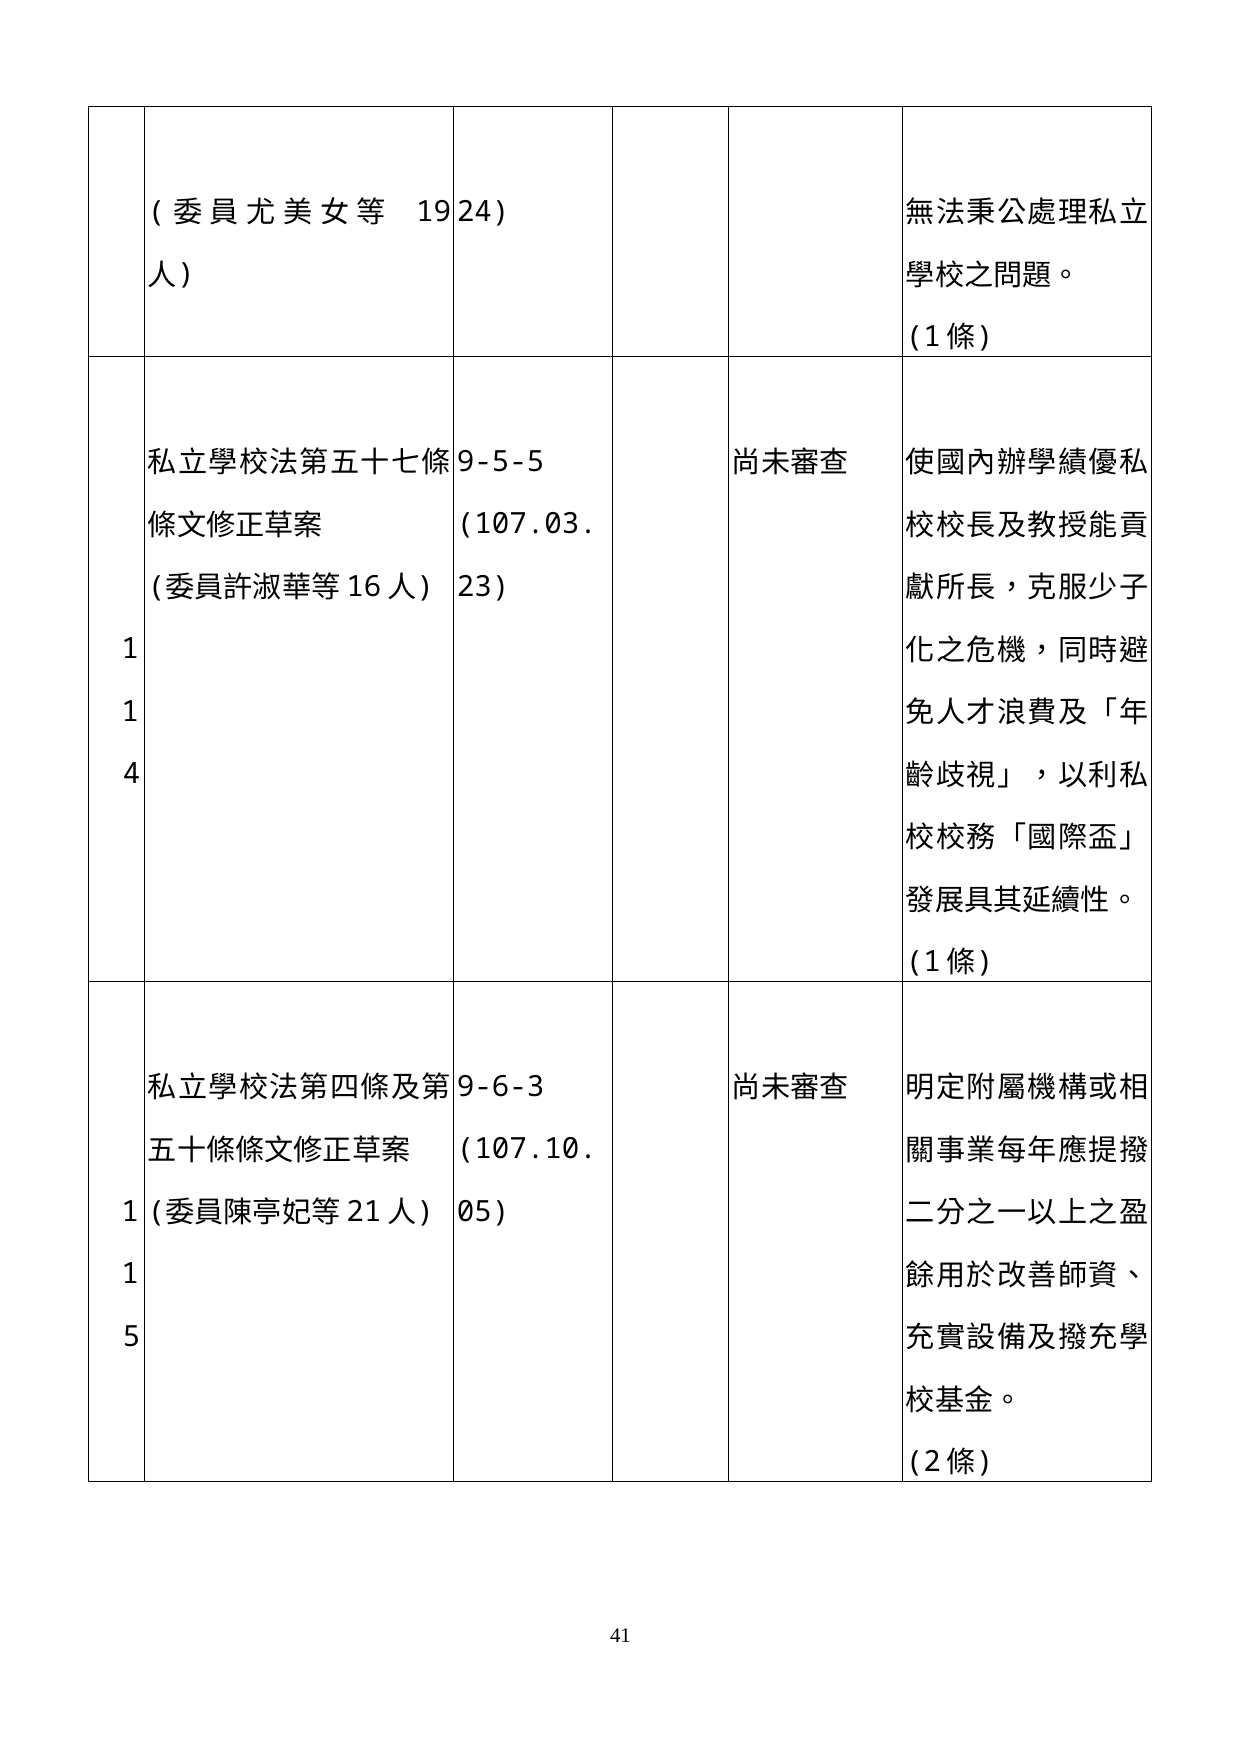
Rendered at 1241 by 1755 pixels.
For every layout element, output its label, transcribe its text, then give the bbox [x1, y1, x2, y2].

table_cell 私立學校法第四條及第五十條條文修正草案 (委員陳亭妃等21人) [145, 982, 453, 1481]
table_cell 明定附屬機構或相關事業每年應提撥二分之一以上之盈餘用於改善師資、充實設備及撥充學校基金。 (2條) [903, 982, 1151, 1481]
table_cell [729, 107, 902, 356]
table_cell 9-5-5 (107.03.23) [454, 357, 612, 981]
table_cell 尚未審查 [729, 357, 902, 981]
table_cell [89, 982, 144, 1481]
table_cell [89, 107, 144, 356]
table_cell 尚未審查 [729, 982, 902, 1481]
table_cell 無法秉公處理私立學校之問題。 (1條) [903, 107, 1151, 356]
table_cell [613, 107, 728, 356]
table_cell 使國內辦學績優私校校長及教授能貢獻所長，克服少子化之危機，同時避免人才浪費及「年齡歧視」，以利私校校務「國際盃」發展具其延續性。 (1條) [903, 357, 1151, 981]
table_cell (委員尤美女等 19 人) [145, 107, 453, 356]
table_cell [613, 357, 728, 981]
table_cell 9-6-3 (107.10.05) [454, 982, 612, 1481]
table_cell 24) [454, 107, 612, 356]
table_cell [89, 357, 144, 981]
table_cell 私立學校法第五十七條條文修正草案 (委員許淑華等16人) [145, 357, 453, 981]
table_cell [613, 982, 728, 1481]
